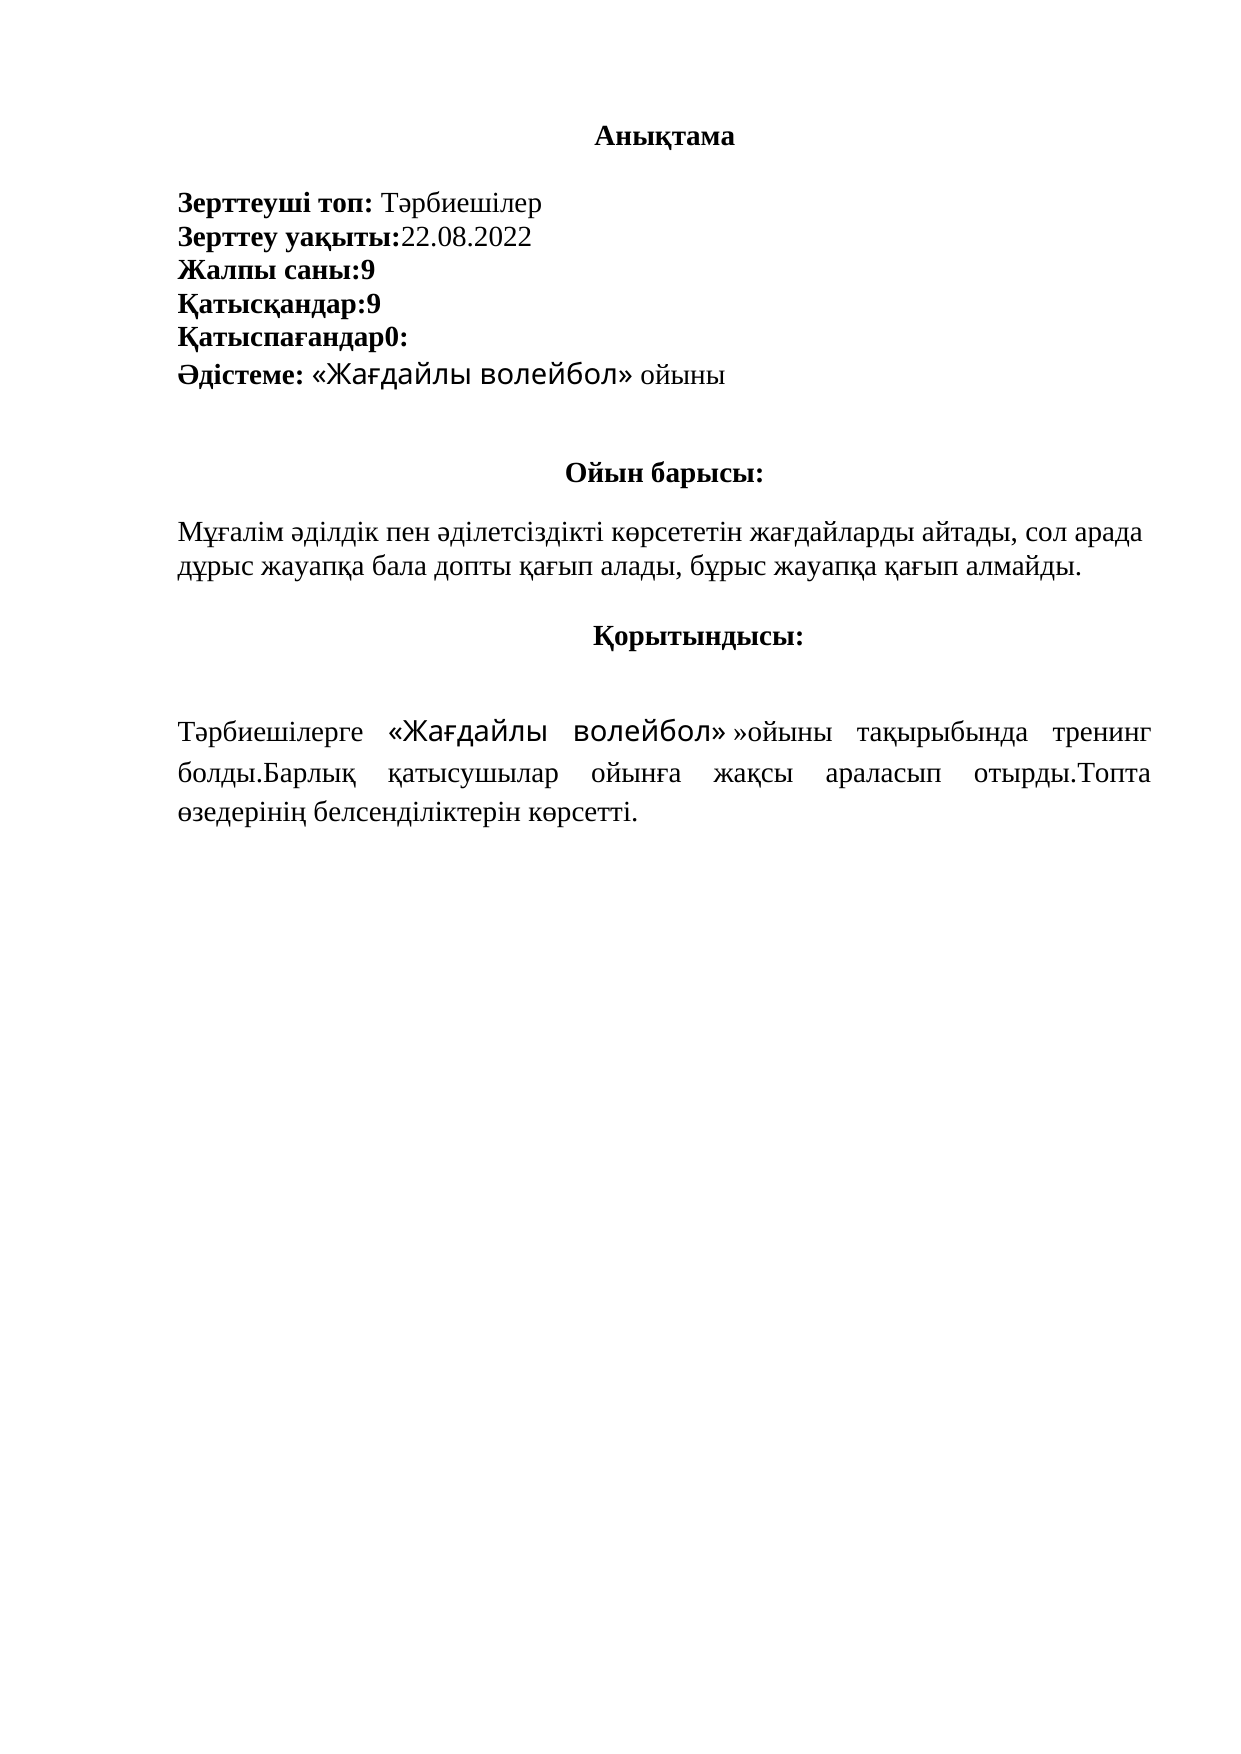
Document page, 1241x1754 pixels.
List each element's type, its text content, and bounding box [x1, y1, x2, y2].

text Қатысқандар:9 [177, 286, 1152, 319]
text Тәрбиешілерге «Жағдайлы волейбол» »ойыны тақырыбында тренинг болды.Барлық қатысушылар ойынға жақсы араласып отырды.Топта өзедерінің белсенділіктерін көрсетті. [177, 711, 1152, 827]
text Қорытындысы: [177, 618, 1152, 651]
text Әдістеме: «Жағдайлы волейбол» ойыны [177, 353, 1152, 393]
text Зерттеуші топ: Тәрбиешілер [177, 185, 1152, 219]
text Зерттеу уақыты:22.08.2022 [177, 219, 1152, 252]
text Анықтама [177, 118, 1152, 152]
text Қатыспағандар0: [177, 319, 1152, 353]
text Жалпы саны:9 [177, 252, 1152, 286]
text Ойын барысы: [177, 455, 1152, 488]
text Мұғалім әділдік пен әділетсіздікті көрсететін жағдайларды айтады, сол арада дұрыс жауапқа бала допты қағып алады, бұрыс жауапқа қағып алмайды. [177, 514, 1152, 581]
